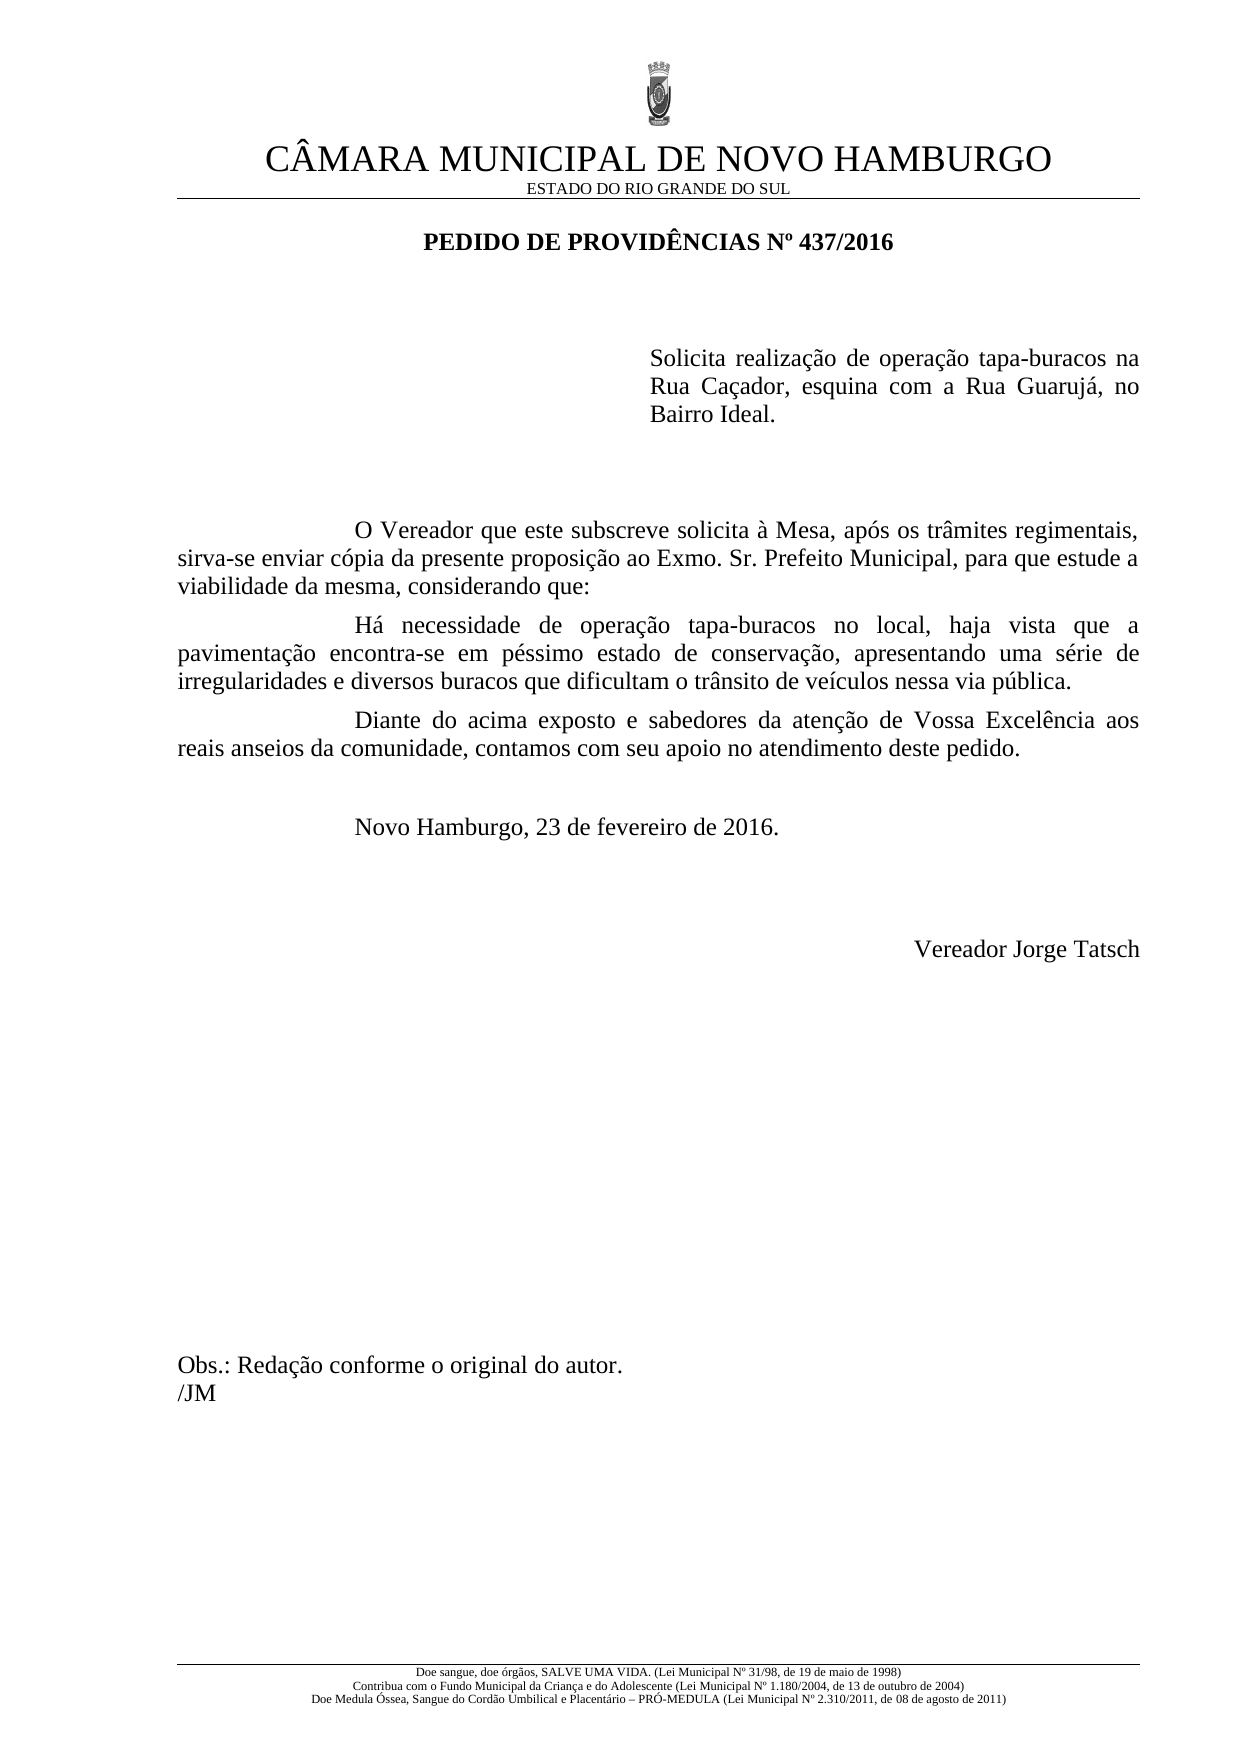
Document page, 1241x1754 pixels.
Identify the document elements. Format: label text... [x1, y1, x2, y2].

text /JM [177, 1379, 1140, 1406]
text O Vereador que este subscreve solicita à Mesa, após os trâmites regimentais, sirva-se enviar cópia da presente proposição ao Exmo. Sr. Prefeito Municipal, para que estude a viabilidade da mesma, considerando que: [177, 516, 1140, 599]
text Vereador Jorge Tatsch [768, 935, 1140, 963]
text Há necessidade de operação tapa-buracos no local, haja vista que a pavimentação encontra-se em péssimo estado de conservação, apresentando uma série de irregularidades e diversos buracos que dificultam o trânsito de veículos nessa via pública. [177, 611, 1140, 694]
title PEDIDO DE PROVIDÊNCIAS Nº 437/2016 [177, 228, 1140, 256]
text Diante do acima exposto e sabedores da atenção de Vossa Excelência aos reais anseios da comunidade, contamos com seu apoio no atendimento deste pedido. [177, 706, 1140, 762]
text Novo Hamburgo, 23 de fevereiro de 2016. [177, 813, 1140, 841]
text Solicita realização de operação tapa-buracos na Rua Caçador, esquina com a Rua Guarujá, no Bairro Ideal. [649, 344, 1140, 428]
text Obs.: Redação conforme o original do autor. [177, 1351, 1140, 1379]
